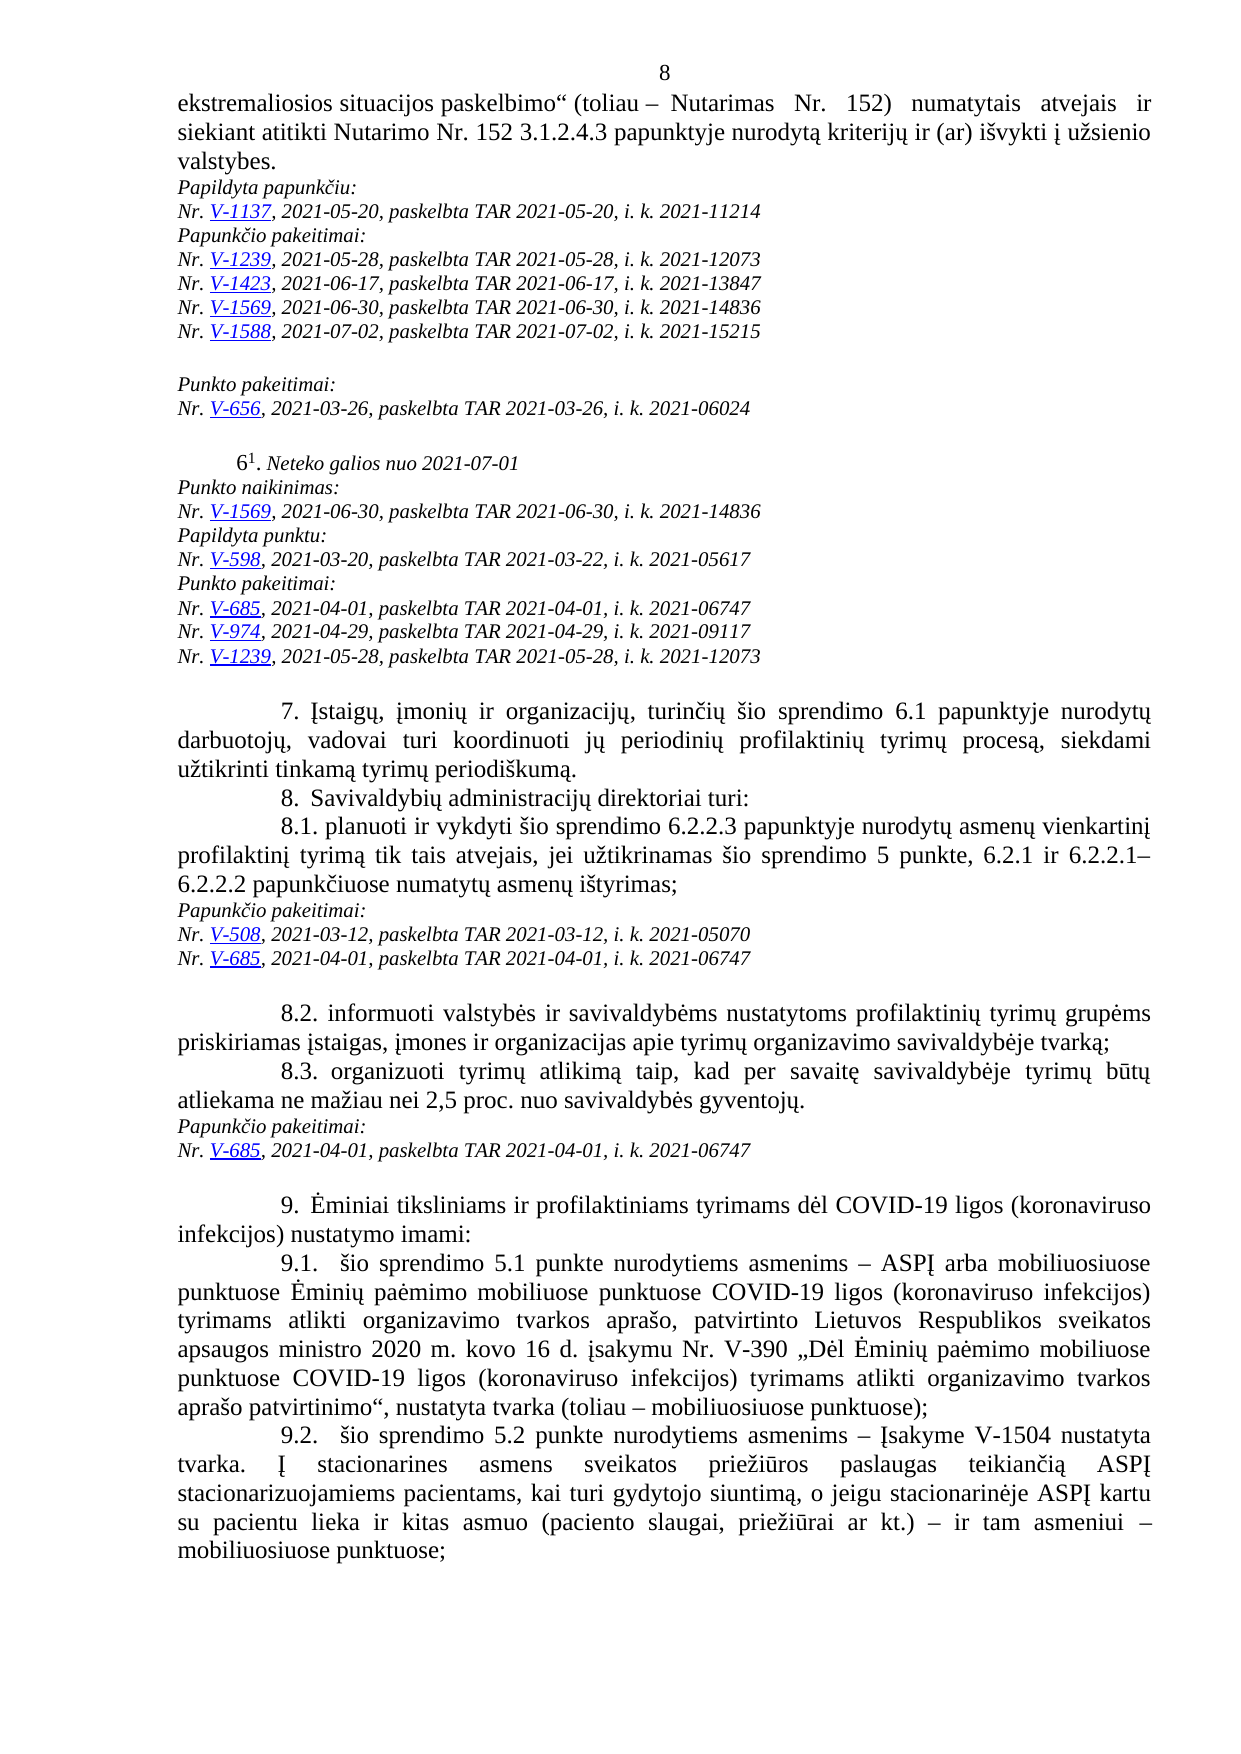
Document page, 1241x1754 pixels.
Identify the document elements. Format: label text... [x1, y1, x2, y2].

text 7. Įstaigų, įmonių ir organizacijų, turinčių šio sprendimo 6.1 papunktyje nurodytų darbuotojų, vadovai turi koordinuoti jų periodinių profilaktinių tyrimų procesą, siekdami užtikrinti tinkamą tyrimų periodiškumą. [177, 696, 1152, 783]
text Nr. V-1569, 2021-06-30, paskelbta TAR 2021-06-30, i. k. 2021-14836 [177, 295, 1152, 319]
text Papunkčio pakeitimai: [177, 898, 1152, 922]
text 8. Savivaldybių administracijų direktoriai turi: [177, 783, 1152, 811]
text Nr. V-685, 2021-04-01, paskelbta TAR 2021-04-01, i. k. 2021-06747 [177, 946, 1152, 970]
text 9. Ėminiai tiksliniams ir profilaktiniams tyrimams dėl COVID-19 ligos (koronaviruso infekcijos) nustatymo imami: [177, 1190, 1152, 1248]
text Nr. V-974, 2021-04-29, paskelbta TAR 2021-04-29, i. k. 2021-09117 [177, 619, 1152, 643]
text Papunkčio pakeitimai: [177, 223, 1152, 247]
text ekstremaliosios situacijos paskelbimo“ (toliau – Nutarimas Nr. 152) numatytais atvejais ir siekiant atitikti Nutarimo Nr. 152 3.1.2.4.3 papunktyje nurodytą kriterijų ir (ar) išvykti į užsienio valstybes. [177, 88, 1152, 175]
text Nr. V-685, 2021-04-01, paskelbta TAR 2021-04-01, i. k. 2021-06747 [177, 1138, 1152, 1162]
text 61. Neteko galios nuo 2021-07-01 [177, 449, 1152, 475]
text Punkto pakeitimai: [177, 372, 1152, 396]
text Nr. V-598, 2021-03-20, paskelbta TAR 2021-03-22, i. k. 2021-05617 [177, 547, 1152, 571]
text Punkto naikinimas: [177, 475, 1152, 499]
text Papunkčio pakeitimai: [177, 1113, 1152, 1138]
text Nr. V-1137, 2021-05-20, paskelbta TAR 2021-05-20, i. k. 2021-11214 [177, 199, 1152, 223]
text Papildyta papunkčiu: [177, 175, 1152, 199]
text Nr. V-508, 2021-03-12, paskelbta TAR 2021-03-12, i. k. 2021-05070 [177, 922, 1152, 946]
text Nr. V-685, 2021-04-01, paskelbta TAR 2021-04-01, i. k. 2021-06747 [177, 595, 1152, 619]
text Nr. V-1588, 2021-07-02, paskelbta TAR 2021-07-02, i. k. 2021-15215 [177, 319, 1152, 343]
text Nr. V-1239, 2021-05-28, paskelbta TAR 2021-05-28, i. k. 2021-12073 [177, 247, 1152, 271]
text Nr. V-1423, 2021-06-17, paskelbta TAR 2021-06-17, i. k. 2021-13847 [177, 271, 1152, 295]
text 9.2. šio sprendimo 5.2 punkte nurodytiems asmenims – Įsakyme V-1504 nustatyta tvarka. Į stacionarines asmens sveikatos priežiūros paslaugas teikiančią ASPĮ stacionarizuojamiems pacientams, kai turi gydytojo siuntimą, o jeigu stacionarinėje ASPĮ kartu su pacientu lieka ir kitas asmuo (paciento slaugai, priežiūrai ar kt.) – ir tam asmeniui – mobiliuosiuose punktuose; [177, 1420, 1152, 1564]
text 9.1. šio sprendimo 5.1 punkte nurodytiems asmenims – ASPĮ arba mobiliuosiuose punktuose Ėminių paėmimo mobiliuose punktuose COVID-19 ligos (koronaviruso infekcijos) tyrimams atlikti organizavimo tvarkos aprašo, patvirtinto Lietuvos Respublikos sveikatos apsaugos ministro 2020 m. kovo 16 d. įsakymu Nr. V-390 „Dėl Ėminių paėmimo mobiliuose punktuose COVID-19 ligos (koronaviruso infekcijos) tyrimams atlikti organizavimo tvarkos aprašo patvirtinimo“, nustatyta tvarka (toliau – mobiliuosiuose punktuose); [177, 1248, 1152, 1420]
text 8.2. informuoti valstybės ir savivaldybėms nustatytoms profilaktinių tyrimų grupėms priskiriamas įstaigas, įmones ir organizacijas apie tyrimų organizavimo savivaldybėje tvarką; [177, 998, 1152, 1056]
text 8.1. planuoti ir vykdyti šio sprendimo 6.2.2.3 papunktyje nurodytų asmenų vienkartinį profilaktinį tyrimą tik tais atvejais, jei užtikrinamas šio sprendimo 5 punkte, 6.2.1 ir 6.2.2.1–6.2.2.2 papunkčiuose numatytų asmenų ištyrimas; [177, 811, 1152, 898]
text Nr. V-1239, 2021-05-28, paskelbta TAR 2021-05-28, i. k. 2021-12073 [177, 643, 1152, 668]
text Nr. V-1569, 2021-06-30, paskelbta TAR 2021-06-30, i. k. 2021-14836 [177, 499, 1152, 523]
text Punkto pakeitimai: [177, 571, 1152, 595]
text Papildyta punktu: [177, 523, 1152, 547]
text Nr. V-656, 2021-03-26, paskelbta TAR 2021-03-26, i. k. 2021-06024 [177, 396, 1152, 420]
text 8.3. organizuoti tyrimų atlikimą taip, kad per savaitę savivaldybėje tyrimų būtų atliekama ne mažiau nei 2,5 proc. nuo savivaldybės gyventojų. [177, 1056, 1152, 1113]
